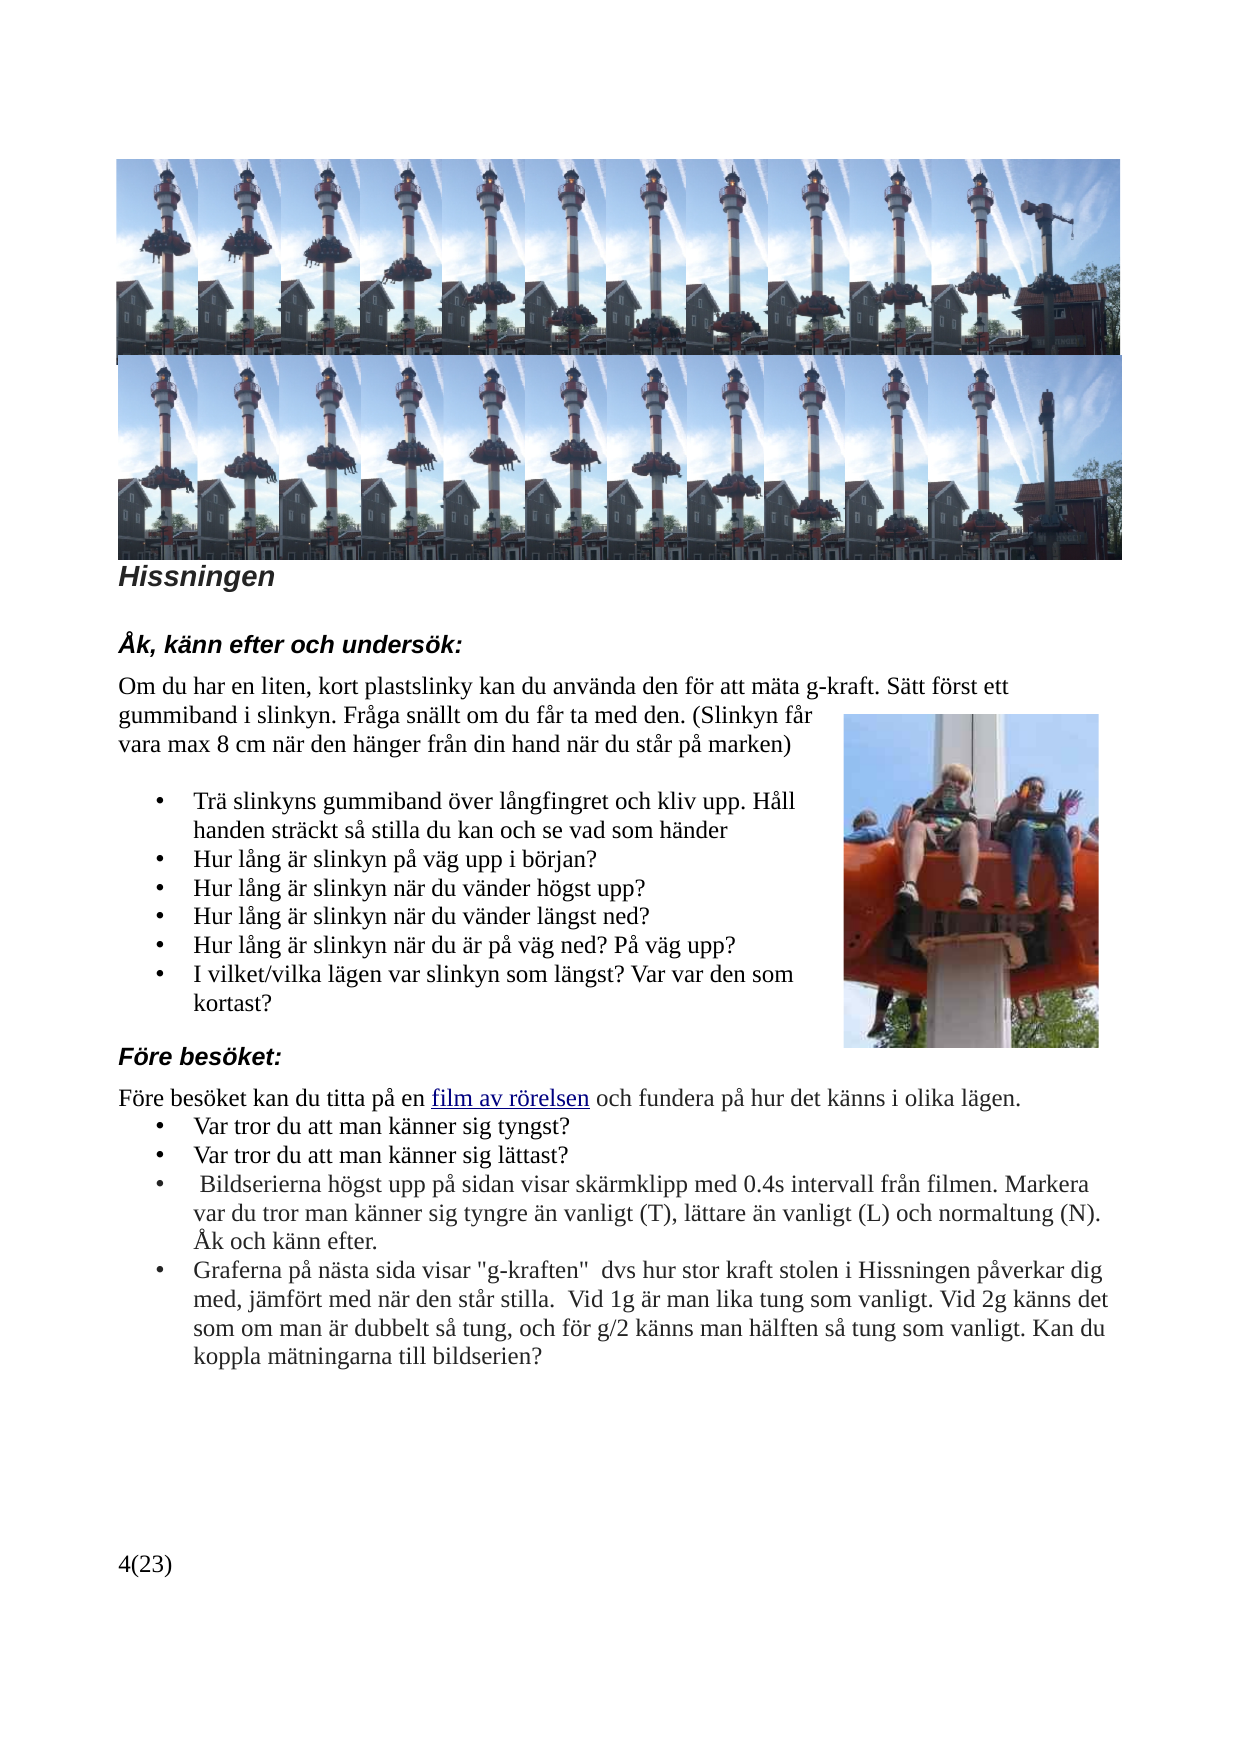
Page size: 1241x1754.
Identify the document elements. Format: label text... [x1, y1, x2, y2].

list Hur lång är slinkyn när du är på väg ned? På väg upp? [156, 930, 843, 959]
list Hur lång är slinkyn när du vänder högst upp? [156, 873, 843, 901]
picture [843, 714, 1099, 1048]
list Var tror du att man känner sig lättast? [156, 1140, 1122, 1169]
list Hur lång är slinkyn på väg upp i början? [156, 844, 843, 873]
list Trä slinkyns gummiband över långfingret och kliv upp. Håll handen sträckt så stilla du kan och se vad som händer [156, 786, 843, 844]
text Före besöket kan du titta på en film av rörelsen och fundera på hur det känns i olika lägen. [118, 1083, 1122, 1111]
text Om du har en liten, kort plastslinky kan du använda den för att mäta g-kraft. Sätt först ett gummiband i slinkyn. Fråga snällt om du får ta med den. (Slinkyn får vara max 8 cm när den hänger från din hand när du står på marken) [118, 671, 1122, 758]
list Graferna på nästa sida visar "g-kraften" dvs hur stor kraft stolen i Hissningen påverkar dig med, jämfört med när den står stilla. Vid 1g är man lika tung som vanligt. Vid 2g känns det som om man är dubbelt så tung, och för g/2 känns man hälften så tung som vanligt. Kan du koppla mätningarna till bildserien? [156, 1255, 1122, 1370]
list Var tror du att man känner sig tyngst? [156, 1111, 1122, 1140]
subtitle Åk, känn efter och undersök: [118, 630, 1122, 659]
subtitle [118, 147, 1122, 355]
subtitle Före besöket: [118, 1041, 1122, 1070]
subtitle Hissningen [118, 560, 1122, 593]
picture [116, 159, 1122, 560]
list Bildserierna högst upp på sidan visar skärmklipp med 0.4s intervall från filmen. Markera var du tror man känner sig tyngre än vanligt (T), lättare än vanligt (L) och normaltung (N). Åk och känn efter. [156, 1169, 1122, 1255]
list I vilket/vilka lägen var slinkyn som längst? Var var den som kortast? [156, 959, 843, 1016]
list Hur lång är slinkyn när du vänder längst ned? [156, 901, 843, 930]
